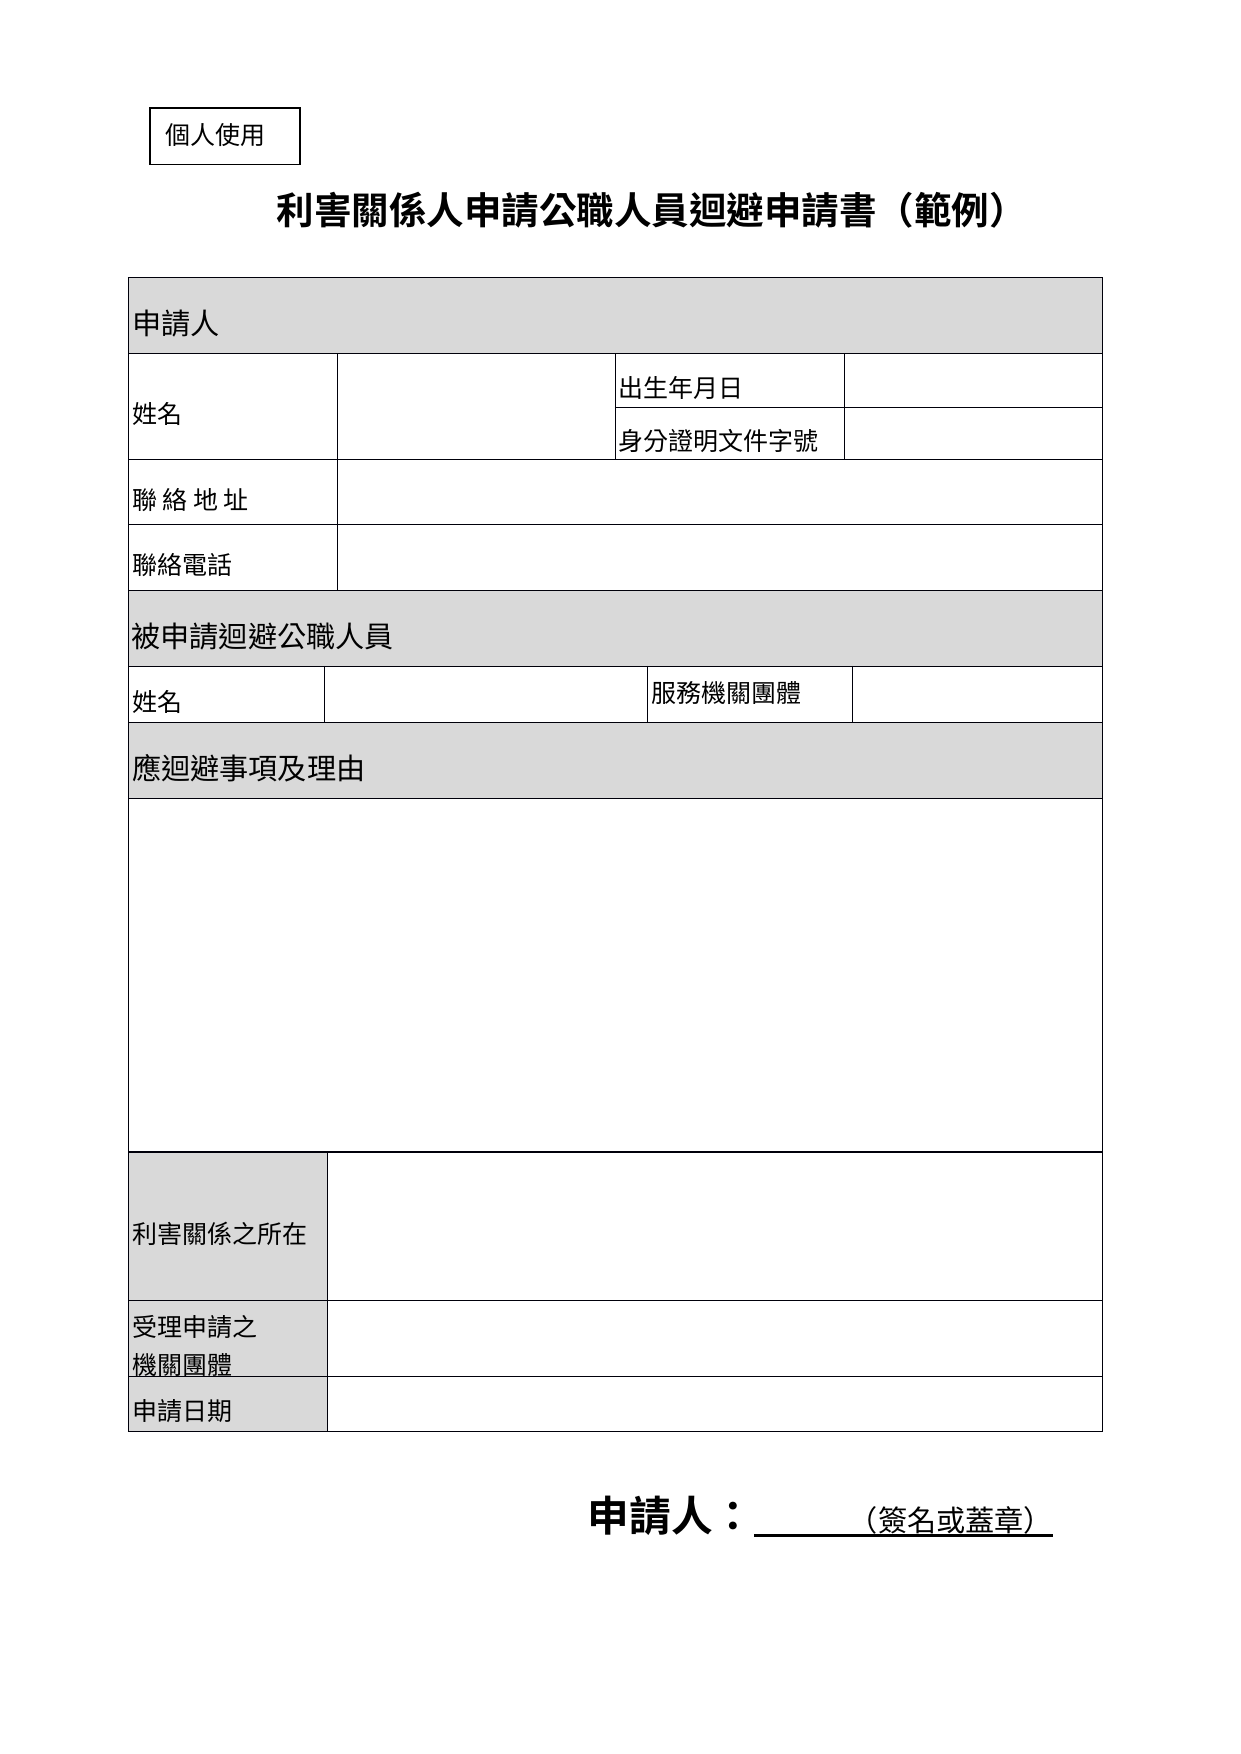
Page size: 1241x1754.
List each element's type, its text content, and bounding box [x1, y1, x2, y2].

table_cell [325, 667, 647, 722]
table_cell 姓名 [129, 354, 337, 459]
text 申請人： （簽名或蓋章） [187, 1469, 1053, 1544]
table_header 申請人 [129, 278, 1102, 353]
table_cell 出生年月日 [616, 354, 844, 407]
table_cell 受理申請之 機關團體 [129, 1301, 327, 1376]
table_cell [845, 354, 1102, 407]
table_cell [338, 460, 1102, 524]
table_cell 聯絡電話 [129, 525, 337, 590]
table_cell [328, 1153, 1102, 1300]
table_cell 申請日期 [129, 1377, 327, 1431]
table_cell [328, 1377, 1102, 1431]
table_cell 身分證明文件字號 [616, 408, 844, 459]
text 個人使用 [165, 116, 285, 152]
table_cell 服務機關團體 [648, 667, 852, 722]
table_cell [328, 1301, 1102, 1376]
table_cell [129, 799, 1102, 1151]
table_cell 應迴避事項及理由 [129, 723, 1102, 798]
text 利害關係人申請公職人員迴避申請書（範例） [187, 164, 1053, 239]
table_cell 聯 絡 地 址 [129, 460, 337, 524]
table_cell 利害關係之所在 [129, 1153, 327, 1300]
table_cell [853, 667, 1102, 722]
table_cell [338, 525, 1102, 590]
table_cell 姓名 [129, 667, 324, 722]
table_cell [845, 408, 1102, 459]
table_cell 被申請迴避公職人員 [129, 591, 1102, 666]
table_cell [338, 354, 615, 459]
